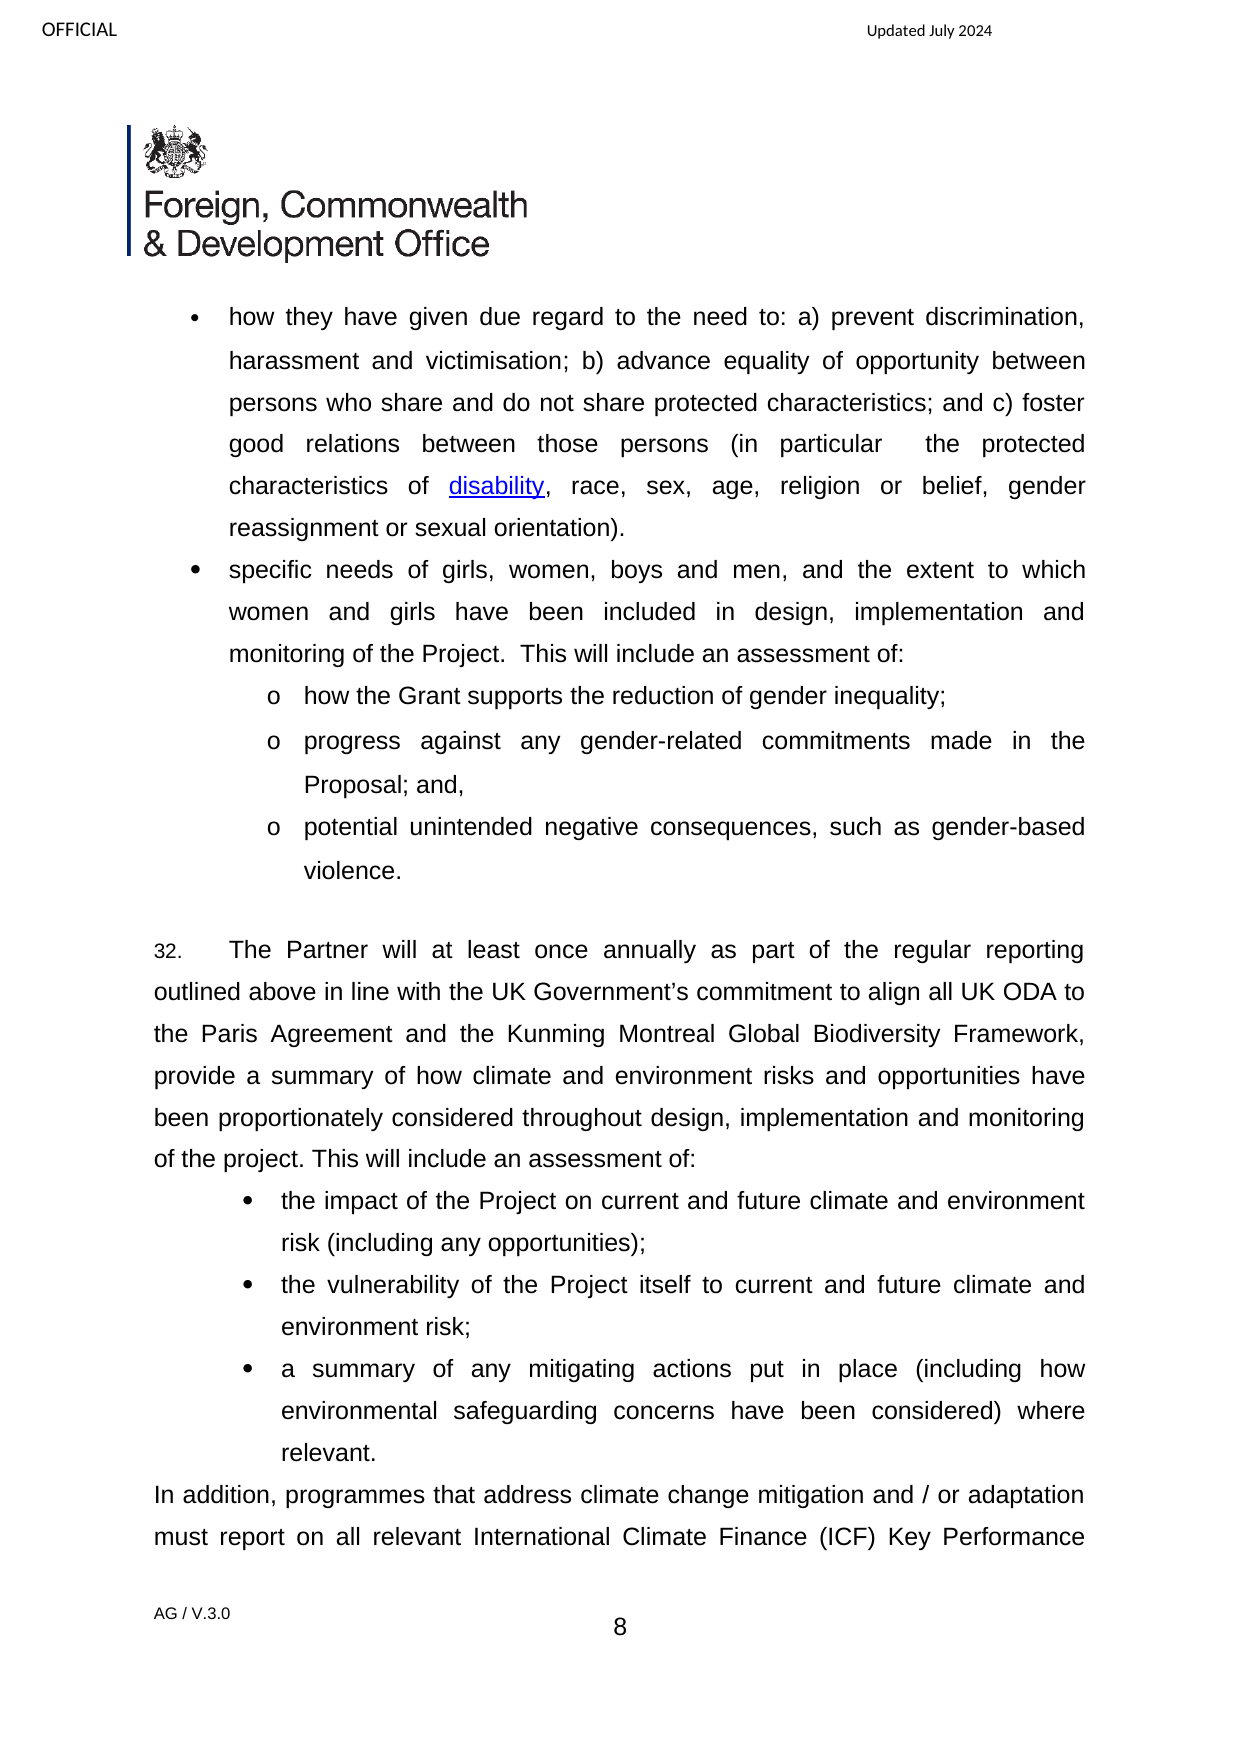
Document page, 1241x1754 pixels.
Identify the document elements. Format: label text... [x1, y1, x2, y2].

list specific needs of girls, women, boys and men, and the extent to which women and girls have been included in design, implementation and monitoring of the Project. This will include an assessment of: [191, 556, 1087, 668]
list how they have given due regard to the need to: a) prevent discrimination, harassment and victimisation; b) advance equality of opportunity between persons who share and do not share protected characteristics; and c) foster good relations between those persons (in particular the protected characteristics of disability, race, sex, age, religion or belief, gender reassignment or sexual orientation). [191, 295, 1087, 542]
list potential unintended negative consequences, such as gender-based violence. [266, 813, 1087, 885]
list the vulnerability of the Project itself to current and future climate and environment risk; [243, 1271, 1087, 1341]
list a summary of any mitigating actions put in place (including how environmental safeguarding concerns have been considered) where relevant. [243, 1355, 1087, 1467]
list progress against any gender-related commitments made in the Proposal; and, [266, 727, 1087, 799]
picture [127, 125, 529, 263]
list the impact of the Project on current and future climate and environment risk (including any opportunities); [243, 1187, 1087, 1257]
list how the Grant supports the reduction of gender inequality; [266, 682, 1087, 712]
list The Partner will at least once annually as part of the regular reporting outlined above in line with the UK Government’s commitment to align all UK ODA to the Paris Agreement and the Kunming Montreal Global Biodiversity Framework, provide a summary of how climate and environment risks and opportunities have been proportionately considered throughout design, implementation and monitoring of the project. This will include an assessment of: [153, 936, 1087, 1173]
text In addition, programmes that address climate change mitigation and / or adaptation must report on all relevant International Climate Finance (ICF) Key Performance [153, 1481, 1087, 1550]
